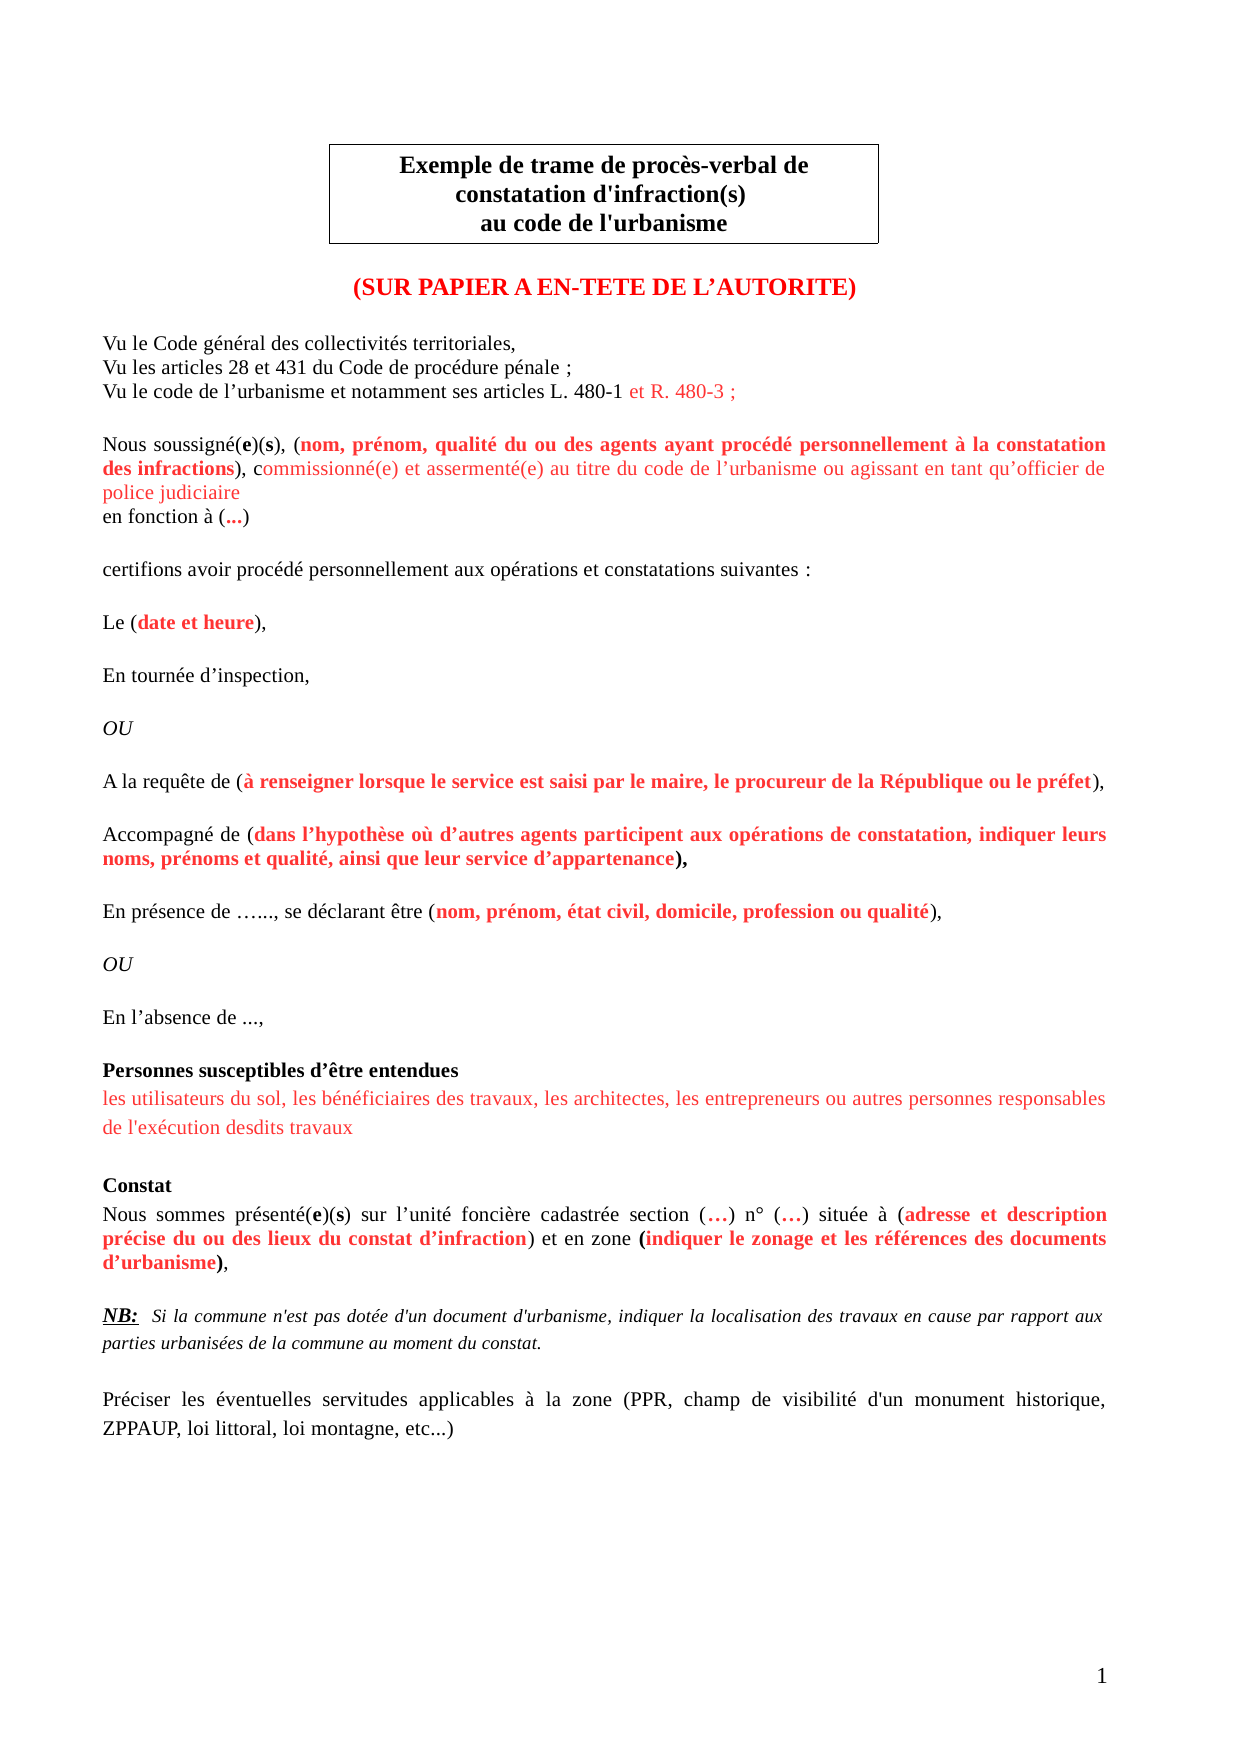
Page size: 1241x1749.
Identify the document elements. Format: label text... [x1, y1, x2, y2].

subtitle A la requête de (à renseigner lorsque le service est saisi par le maire, le procureur de la République ou le préfet), [102, 769, 1108, 793]
subtitle Vu le Code général des collectivités territoriales, [102, 331, 1108, 355]
subtitle Nous sommes présenté(e)(s) sur l’unité foncière cadastrée section (…) n° (…) située à (adresse et description précise du ou des lieux du constat d’infraction) et en zone (indiquer le zonage et les références des documents d’urbanisme), [102, 1202, 1108, 1274]
subtitle OU [102, 716, 1108, 740]
subtitle Accompagné de (dans l’hypothèse où d’autres agents participent aux opérations de constatation, indiquer leurs noms, prénoms et qualité, ainsi que leur service d’appartenance), [102, 822, 1108, 870]
text Constat [102, 1173, 1108, 1197]
text les utilisateurs du sol, les bénéficiaires des travaux, les architectes, les entrepreneurs ou autres personnes responsables de l'exécution desdits travaux [102, 1086, 1108, 1139]
subtitle en fonction à (...) [102, 504, 1108, 528]
text NB: Si la commune n'est pas dotée d'un document d'urbanisme, indiquer la localisation des travaux en cause par rapport aux parties urbanisées de la commune au moment du constat. [102, 1303, 1108, 1353]
subtitle Le (date et heure), [102, 610, 1108, 634]
subtitle Nous soussigné(e)(s), (nom, prénom, qualité du ou des agents ayant procédé personnellement à la constatation des infractions), commissionné(e) et assermenté(e) au titre du code de l’urbanisme ou agissant en tant qu’officier de police judiciaire [102, 432, 1108, 504]
subtitle Vu les articles 28 et 431 du Code de procédure pénale ; [102, 355, 1108, 379]
text Personnes susceptibles d’être entendues [102, 1057, 1108, 1081]
subtitle Vu le code de l’urbanisme et notamment ses articles L. 480-1 et R. 480-3 ; [102, 379, 1108, 403]
text (SUR PAPIER A EN-TETE DE L’AUTORITE) [102, 272, 1108, 301]
subtitle OU [102, 952, 1108, 976]
subtitle certifions avoir procédé personnellement aux opérations et constatations suivantes : [102, 557, 1108, 581]
subtitle En l’absence de ..., [102, 1004, 1108, 1028]
subtitle En tournée d’inspection, [102, 663, 1108, 687]
list Préciser les éventuelles servitudes applicables à la zone (PPR, champ de visibilité d'un monument historique, ZPPAUP, loi littoral, loi montagne, etc...) [102, 1386, 1108, 1439]
subtitle En présence de …..., se déclarant être (nom, prénom, état civil, domicile, profession ou qualité), [102, 899, 1108, 923]
table_header Exemple de trame de procès-verbal de constatation d'infraction(s) au code de l'urbanisme [330, 145, 878, 243]
